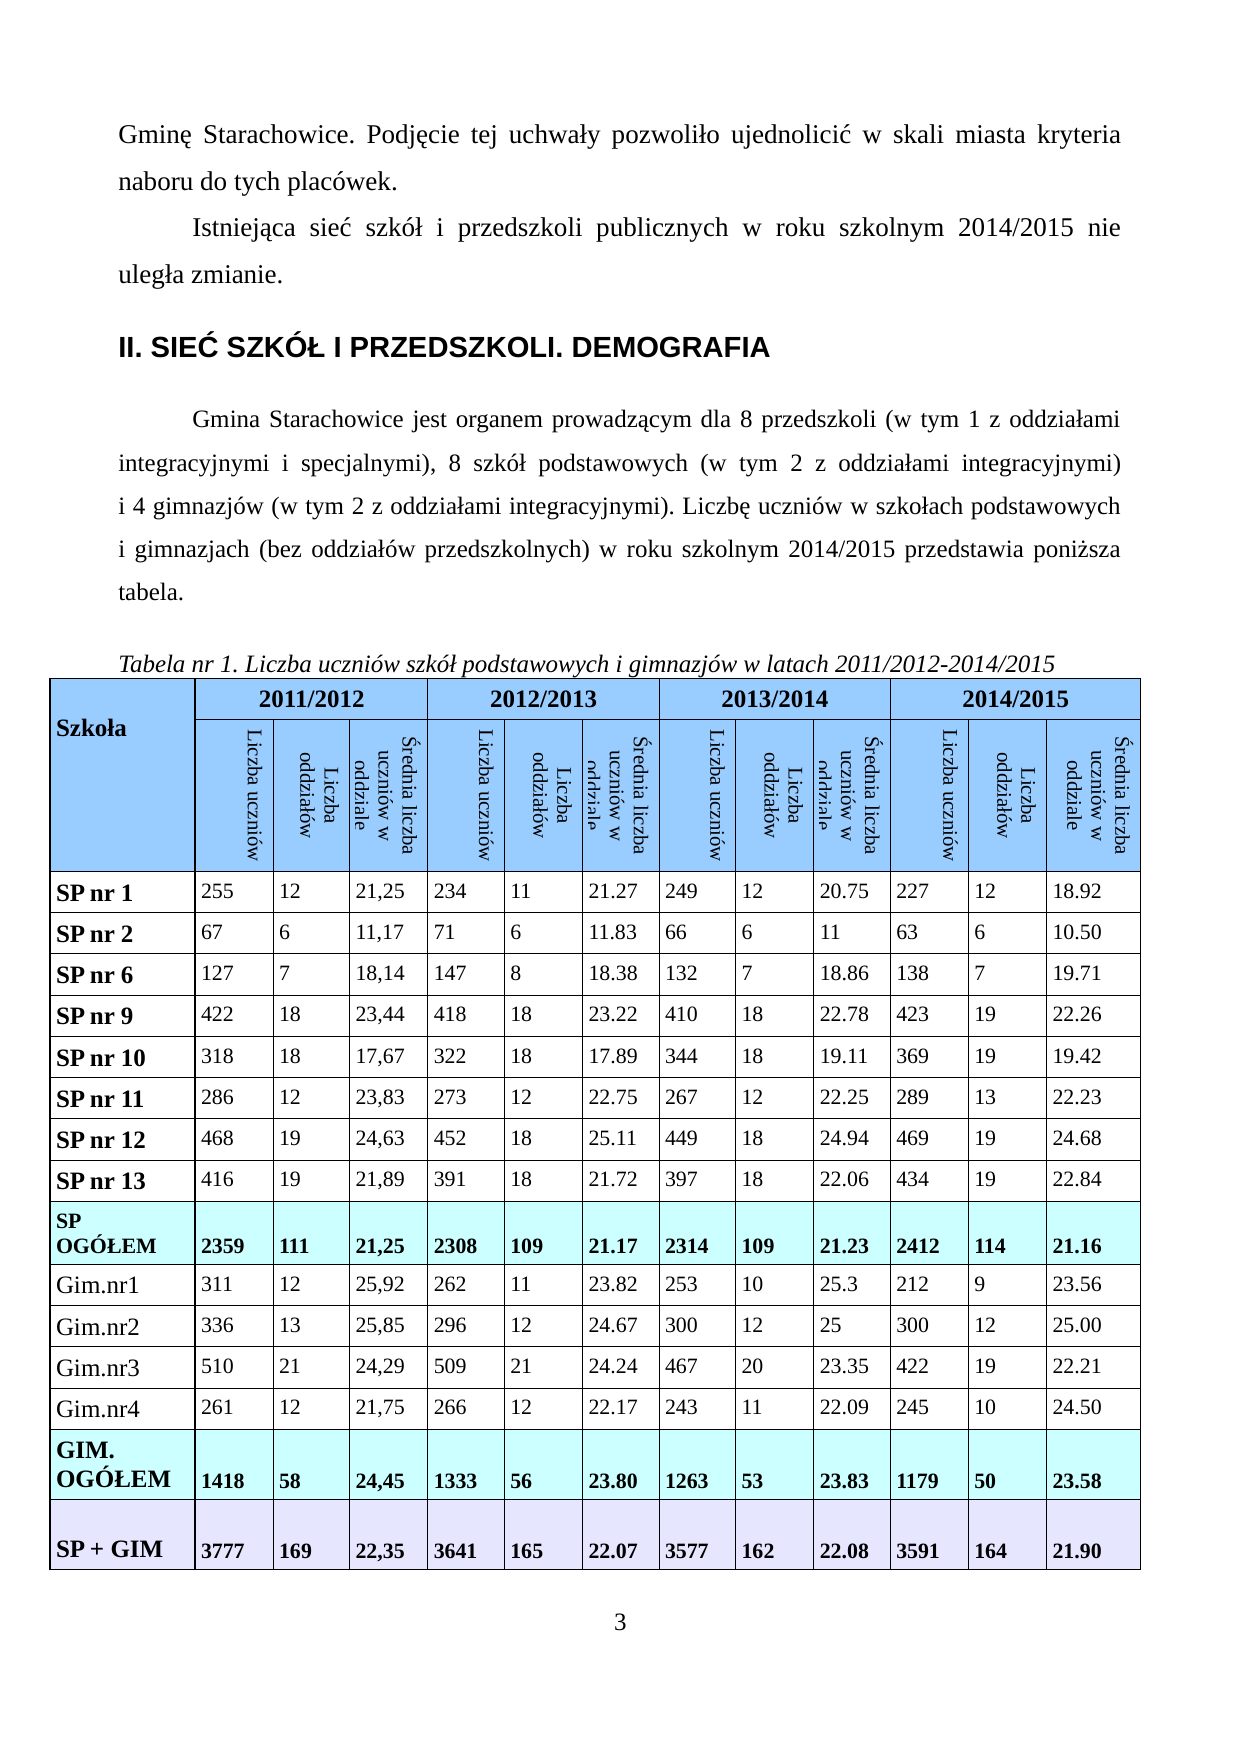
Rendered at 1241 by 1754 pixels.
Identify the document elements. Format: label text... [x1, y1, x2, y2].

table_cell 21 [505, 1347, 582, 1387]
table_cell 114 [969, 1202, 1046, 1264]
table_cell SP nr 1 [51, 872, 194, 912]
table_cell Średnia liczba uczniów w oddziale [350, 720, 427, 871]
table_cell 23,56 [1047, 1265, 1140, 1305]
text Gmina Starachowice jest organem prowadzącym dla 8 przedszkoli (w tym 1 z oddziałami integracyjnymi i specjalnymi), 8 szkół podstawowych (w tym 2 z oddziałami integracyjnymi) i 4 gimnazjów (w tym 2 z oddziałami integracyjnymi). Liczbę uczniów w szkołach podstawowych i gimnazjach (bez oddziałów przedszkolnych) w roku szkolnym 2014/2015 przedstawia poniższa tabela. [118, 404, 1122, 606]
table_cell 468 [196, 1119, 273, 1159]
table_cell 18 [505, 1119, 582, 1159]
subtitle II. SIEĆ SZKÓŁ I PRZEDSZKOLI. DEMOGRAFIA [118, 330, 1122, 363]
table_cell 22,07 [583, 1500, 659, 1569]
table_cell 6 [969, 913, 1046, 953]
table_cell 21,23 [814, 1202, 890, 1264]
table_cell 410 [660, 996, 735, 1036]
table_cell Liczba uczniów [891, 720, 968, 871]
table_cell Liczba oddziałów [736, 720, 813, 871]
table_cell SP nr 12 [51, 1119, 194, 1159]
table_cell 18,86 [814, 954, 890, 994]
table_cell 23,80 [583, 1430, 659, 1499]
table_cell 24,94 [814, 1119, 890, 1159]
table_cell 25,92 [350, 1265, 427, 1305]
table_cell 11 [505, 872, 582, 912]
table_cell 22,78 [814, 996, 890, 1036]
table_cell 165 [505, 1500, 582, 1569]
table_cell 17,67 [350, 1037, 427, 1077]
table_cell 23,58 [1047, 1430, 1140, 1499]
table_cell 19,11 [814, 1037, 890, 1077]
table_cell 24,45 [350, 1430, 427, 1499]
table_cell 227 [891, 872, 968, 912]
table_cell 109 [736, 1202, 813, 1264]
table_cell 300 [660, 1306, 735, 1346]
table_cell 245 [891, 1389, 968, 1429]
table_cell 300 [891, 1306, 968, 1346]
table_cell Gim.nr3 [51, 1347, 194, 1387]
table_header Szkoła [51, 679, 194, 871]
table_cell 147 [428, 954, 504, 994]
text Tabela nr 1. Liczba uczniów szkół podstawowych i gimnazjów w latach 2011/2012-2014/2015 [118, 649, 1122, 678]
table_cell 111 [274, 1202, 349, 1264]
table_cell 19 [969, 1161, 1046, 1201]
table_cell 322 [428, 1037, 504, 1077]
table_cell 22,26 [1047, 996, 1140, 1036]
table_cell 7 [969, 954, 1046, 994]
table_cell 21,17 [583, 1202, 659, 1264]
table_cell 18 [505, 996, 582, 1036]
table_cell 12 [505, 1306, 582, 1346]
table_cell 510 [196, 1347, 273, 1387]
text Gminę Starachowice. Podjęcie tej uchwały pozwoliło ujednolicić w skali miasta kryteria naboru do tych placówek. [118, 118, 1122, 196]
table_cell 10 [969, 1389, 1046, 1429]
table_cell 266 [428, 1389, 504, 1429]
table_cell 418 [428, 996, 504, 1036]
table_cell 58 [274, 1430, 349, 1499]
table_cell 12 [274, 872, 349, 912]
table_cell 22,84 [1047, 1161, 1140, 1201]
table_cell 66 [660, 913, 735, 953]
table_cell 22,08 [814, 1500, 890, 1569]
table_cell 9 [969, 1265, 1046, 1305]
table_cell 11 [814, 913, 890, 953]
table_cell 22,09 [814, 1389, 890, 1429]
table_cell Gim.nr1 [51, 1265, 194, 1305]
table_cell 10 [736, 1265, 813, 1305]
table_cell Gim.nr2 [51, 1306, 194, 1346]
table_cell Liczba oddziałów [274, 720, 349, 871]
table_cell 286 [196, 1078, 273, 1118]
table_cell 23,44 [350, 996, 427, 1036]
table_cell 22,75 [583, 1078, 659, 1118]
table_cell 21,75 [350, 1389, 427, 1429]
table_cell 2314 [660, 1202, 735, 1264]
table_cell 8 [505, 954, 582, 994]
table_cell 23,82 [583, 1265, 659, 1305]
table_cell 12 [969, 1306, 1046, 1346]
table_cell 109 [505, 1202, 582, 1264]
text Istniejąca sieć szkół i przedszkoli publicznych w roku szkolnym 2014/2015 nie uległa zmianie. [118, 211, 1122, 289]
table_cell SP nr 2 [51, 913, 194, 953]
table_cell 53 [736, 1430, 813, 1499]
table_cell 19 [274, 1161, 349, 1201]
table_cell 18 [736, 1161, 813, 1201]
table_cell 25,3 [814, 1265, 890, 1305]
table_cell SP nr 11 [51, 1078, 194, 1118]
table_cell 6 [505, 913, 582, 953]
table_header 2012/2013 [428, 679, 659, 719]
table_cell 467 [660, 1347, 735, 1387]
table_cell 23,83 [814, 1430, 890, 1499]
table_cell 19 [969, 1347, 1046, 1387]
table_cell 234 [428, 872, 504, 912]
table_cell 3577 [660, 1500, 735, 1569]
table_cell 273 [428, 1078, 504, 1118]
table_cell 10,50 [1047, 913, 1140, 953]
table_cell 3591 [891, 1500, 968, 1569]
table_cell 67 [196, 913, 273, 953]
table_cell 12 [736, 872, 813, 912]
table_cell 11 [505, 1265, 582, 1305]
table_cell 434 [891, 1161, 968, 1201]
table_cell 25,00 [1047, 1306, 1140, 1346]
table_cell 18 [505, 1037, 582, 1077]
table_cell 18 [736, 1119, 813, 1159]
table_cell 469 [891, 1119, 968, 1159]
table_cell 344 [660, 1037, 735, 1077]
table_cell Średnia liczba uczniów w oddziale [583, 720, 659, 871]
table_cell 18,14 [350, 954, 427, 994]
table_cell Liczba uczniów [196, 720, 273, 871]
table_cell 416 [196, 1161, 273, 1201]
table_cell 11 [736, 1389, 813, 1429]
table_cell 24,67 [583, 1306, 659, 1346]
table_cell 249 [660, 872, 735, 912]
table_cell 21,90 [1047, 1500, 1140, 1569]
table_cell 23,35 [814, 1347, 890, 1387]
table_cell 24,29 [350, 1347, 427, 1387]
table_cell 19 [969, 1037, 1046, 1077]
table_cell 2359 [196, 1202, 273, 1264]
table_cell 12 [274, 1078, 349, 1118]
table_cell 422 [891, 1347, 968, 1387]
table_cell 162 [736, 1500, 813, 1569]
table_cell 369 [891, 1037, 968, 1077]
table_cell 63 [891, 913, 968, 953]
table_cell 509 [428, 1347, 504, 1387]
table_cell 243 [660, 1389, 735, 1429]
table_cell 12 [274, 1265, 349, 1305]
table_cell Średnia liczba uczniów w oddziale [1047, 720, 1140, 871]
table_cell 19,71 [1047, 954, 1140, 994]
table_cell 423 [891, 996, 968, 1036]
table_cell 7 [736, 954, 813, 994]
table_header 2014/2015 [891, 679, 1140, 719]
table_cell 18,92 [1047, 872, 1140, 912]
table_cell 311 [196, 1265, 273, 1305]
table_cell 22,23 [1047, 1078, 1140, 1118]
table_cell 21,72 [583, 1161, 659, 1201]
table_cell 12 [969, 872, 1046, 912]
table_cell 255 [196, 872, 273, 912]
table_cell 24,50 [1047, 1389, 1140, 1429]
table_cell 132 [660, 954, 735, 994]
table_cell Gim.nr4 [51, 1389, 194, 1429]
table_cell Liczba oddziałów [969, 720, 1046, 871]
table_cell 24,63 [350, 1119, 427, 1159]
table_cell 6 [736, 913, 813, 953]
table_cell 25,85 [350, 1306, 427, 1346]
table_cell 25,11 [583, 1119, 659, 1159]
table_cell 12 [736, 1306, 813, 1346]
table_cell 71 [428, 913, 504, 953]
table_cell 19 [274, 1119, 349, 1159]
table_cell 24,24 [583, 1347, 659, 1387]
table_cell 18,38 [583, 954, 659, 994]
table_cell 2412 [891, 1202, 968, 1264]
table_cell 19 [969, 996, 1046, 1036]
table_cell 261 [196, 1389, 273, 1429]
table_header 2013/2014 [660, 679, 890, 719]
table_cell 56 [505, 1430, 582, 1499]
table_cell 452 [428, 1119, 504, 1159]
table_cell 21,25 [350, 872, 427, 912]
table_cell 18 [736, 996, 813, 1036]
table_cell 21,89 [350, 1161, 427, 1201]
table_cell 318 [196, 1037, 273, 1077]
table_cell 25 [814, 1306, 890, 1346]
table_cell 138 [891, 954, 968, 994]
table_cell SP OGÓŁEM [51, 1202, 194, 1264]
table_cell 17,89 [583, 1037, 659, 1077]
table_cell 3777 [196, 1500, 273, 1569]
table_cell 1179 [891, 1430, 968, 1499]
table_cell 253 [660, 1265, 735, 1305]
table_cell SP + GIM [51, 1500, 194, 1569]
table_cell 50 [969, 1430, 1046, 1499]
table_cell 22,35 [350, 1500, 427, 1569]
table_cell 20,75 [814, 872, 890, 912]
table_cell 12 [736, 1078, 813, 1118]
table_cell 22,17 [583, 1389, 659, 1429]
table_cell SP nr 9 [51, 996, 194, 1036]
table_cell 127 [196, 954, 273, 994]
table_cell 21 [274, 1347, 349, 1387]
table_cell 13 [969, 1078, 1046, 1118]
table_cell 24,68 [1047, 1119, 1140, 1159]
table_cell 1418 [196, 1430, 273, 1499]
table_cell 23,83 [350, 1078, 427, 1118]
table_cell 18 [274, 1037, 349, 1077]
table_cell 3641 [428, 1500, 504, 1569]
table_cell 18 [505, 1161, 582, 1201]
table_cell 11,17 [350, 913, 427, 953]
table_cell 19,42 [1047, 1037, 1140, 1077]
table_cell 336 [196, 1306, 273, 1346]
table_cell 21,16 [1047, 1202, 1140, 1264]
table_cell 262 [428, 1265, 504, 1305]
table_cell 21,25 [350, 1202, 427, 1264]
table_cell Liczba uczniów [660, 720, 735, 871]
table_cell SP nr 13 [51, 1161, 194, 1201]
table_cell 18 [736, 1037, 813, 1077]
table_cell 289 [891, 1078, 968, 1118]
table_cell 164 [969, 1500, 1046, 1569]
table_cell 1333 [428, 1430, 504, 1499]
table_cell 18 [274, 996, 349, 1036]
table_cell Średnia liczba uczniów w oddziale [814, 720, 890, 871]
table_cell 6 [274, 913, 349, 953]
table_cell SP nr 10 [51, 1037, 194, 1077]
table_cell 23,22 [583, 996, 659, 1036]
table_cell 296 [428, 1306, 504, 1346]
table_cell Liczba uczniów [428, 720, 504, 871]
table_cell 212 [891, 1265, 968, 1305]
table_cell 1263 [660, 1430, 735, 1499]
table_cell 391 [428, 1161, 504, 1201]
table_cell 11,83 [583, 913, 659, 953]
table_cell 2308 [428, 1202, 504, 1264]
table_cell 12 [274, 1389, 349, 1429]
table_cell 422 [196, 996, 273, 1036]
table_cell GIM. OGÓŁEM [51, 1430, 194, 1499]
table_cell 13 [274, 1306, 349, 1346]
table_cell 449 [660, 1119, 735, 1159]
table_cell 397 [660, 1161, 735, 1201]
table_cell 267 [660, 1078, 735, 1118]
table_cell 22,06 [814, 1161, 890, 1201]
table_cell 22,25 [814, 1078, 890, 1118]
table_cell 12 [505, 1078, 582, 1118]
table_cell Liczba oddziałów [505, 720, 582, 871]
table_header 2011/2012 [196, 679, 427, 719]
table_cell 169 [274, 1500, 349, 1569]
table_cell 20 [736, 1347, 813, 1387]
table_cell 12 [505, 1389, 582, 1429]
table_cell 19 [969, 1119, 1046, 1159]
table_cell 7 [274, 954, 349, 994]
table_cell SP nr 6 [51, 954, 194, 994]
table_cell 21,27 [583, 872, 659, 912]
table_cell 22,21 [1047, 1347, 1140, 1387]
